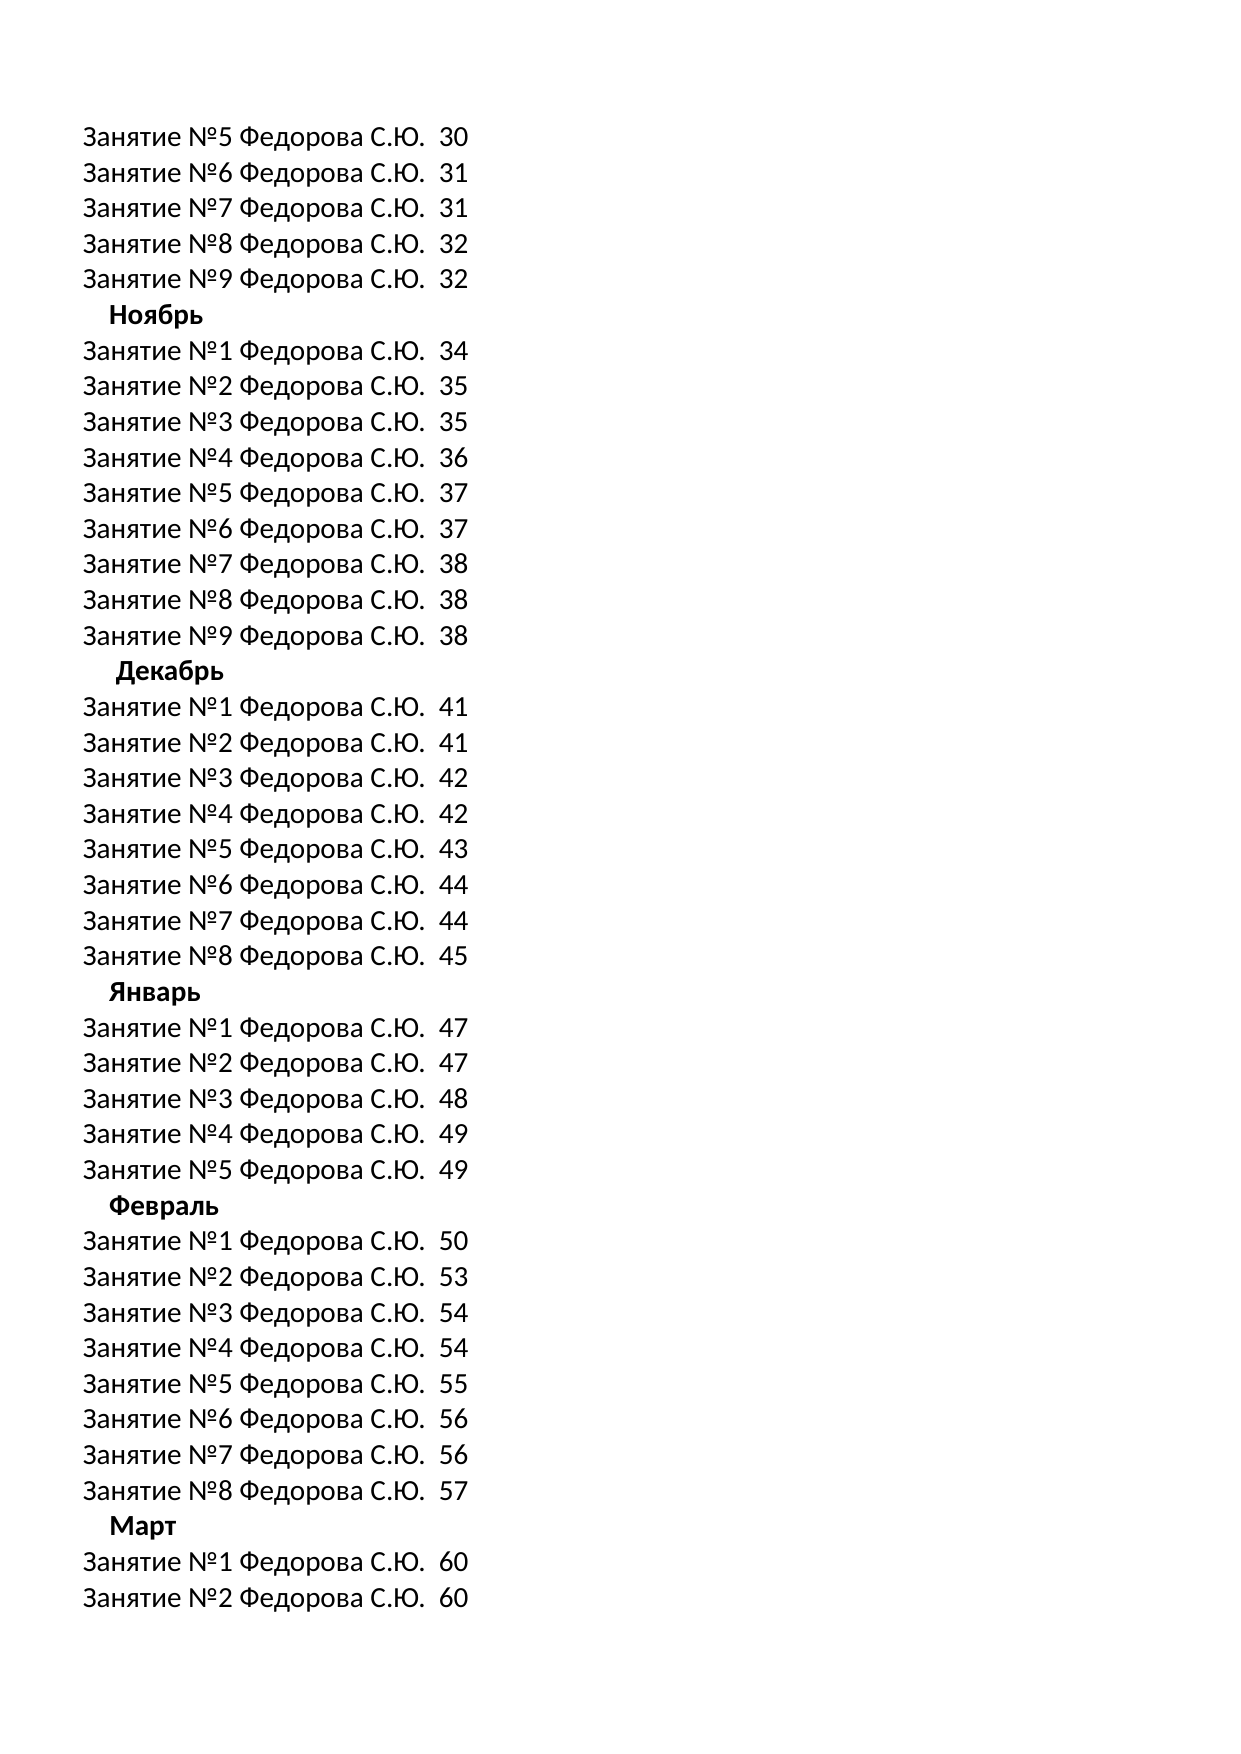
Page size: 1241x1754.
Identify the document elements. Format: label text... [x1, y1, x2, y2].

text Занятие №5 Федорова С.Ю. 43 [83, 831, 1157, 866]
text Занятие №1 Федорова С.Ю. 47 [83, 1009, 1157, 1044]
text Занятие №4 Федорова С.Ю. 54 [83, 1329, 1157, 1365]
text Занятие №8 Федорова С.Ю. 45 [83, 937, 1157, 973]
text Занятие №5 Федорова С.Ю. 49 [83, 1151, 1157, 1187]
text Ноябрь [83, 296, 1157, 332]
text Занятие №3 Федорова С.Ю. 35 [83, 403, 1157, 439]
text Январь [83, 973, 1157, 1009]
text Занятие №7 Федорова С.Ю. 56 [83, 1436, 1157, 1472]
text Занятие №2 Федорова С.Ю. 60 [83, 1579, 1157, 1614]
text Занятие №5 Федорова С.Ю. 55 [83, 1365, 1157, 1401]
text Занятие №5 Федорова С.Ю. 30 [83, 118, 1157, 154]
text Занятие №4 Федорова С.Ю. 49 [83, 1116, 1157, 1151]
text Занятие №4 Федорова С.Ю. 36 [83, 439, 1157, 474]
text Март [83, 1507, 1157, 1543]
text Занятие №4 Федорова С.Ю. 42 [83, 795, 1157, 831]
text Занятие №2 Федорова С.Ю. 47 [83, 1044, 1157, 1080]
text Занятие №2 Федорова С.Ю. 41 [83, 724, 1157, 759]
text Занятие №2 Федорова С.Ю. 35 [83, 367, 1157, 403]
text Декабрь [83, 652, 1157, 688]
text Февраль [83, 1187, 1157, 1222]
text Занятие №1 Федорова С.Ю. 60 [83, 1543, 1157, 1579]
text Занятие №8 Федорова С.Ю. 57 [83, 1472, 1157, 1507]
text Занятие №6 Федорова С.Ю. 31 [83, 154, 1157, 189]
text Занятие №1 Федорова С.Ю. 34 [83, 332, 1157, 367]
text Занятие №8 Федорова С.Ю. 38 [83, 581, 1157, 617]
text Занятие №1 Федорова С.Ю. 50 [83, 1222, 1157, 1258]
text Занятие №6 Федорова С.Ю. 56 [83, 1401, 1157, 1436]
text Занятие №3 Федорова С.Ю. 48 [83, 1080, 1157, 1116]
text Занятие №2 Федорова С.Ю. 53 [83, 1258, 1157, 1294]
text Занятие №3 Федорова С.Ю. 42 [83, 759, 1157, 795]
text Занятие №3 Федорова С.Ю. 54 [83, 1294, 1157, 1329]
text Занятие №9 Федорова С.Ю. 38 [83, 617, 1157, 652]
text Занятие №7 Федорова С.Ю. 31 [83, 189, 1157, 225]
text Занятие №8 Федорова С.Ю. 32 [83, 225, 1157, 261]
text Занятие №9 Федорова С.Ю. 32 [83, 261, 1157, 296]
text Занятие №7 Федорова С.Ю. 38 [83, 546, 1157, 581]
text Занятие №1 Федорова С.Ю. 41 [83, 688, 1157, 724]
text Занятие №6 Федорова С.Ю. 44 [83, 866, 1157, 902]
text Занятие №6 Федорова С.Ю. 37 [83, 510, 1157, 546]
text Занятие №5 Федорова С.Ю. 37 [83, 474, 1157, 510]
text Занятие №7 Федорова С.Ю. 44 [83, 902, 1157, 937]
